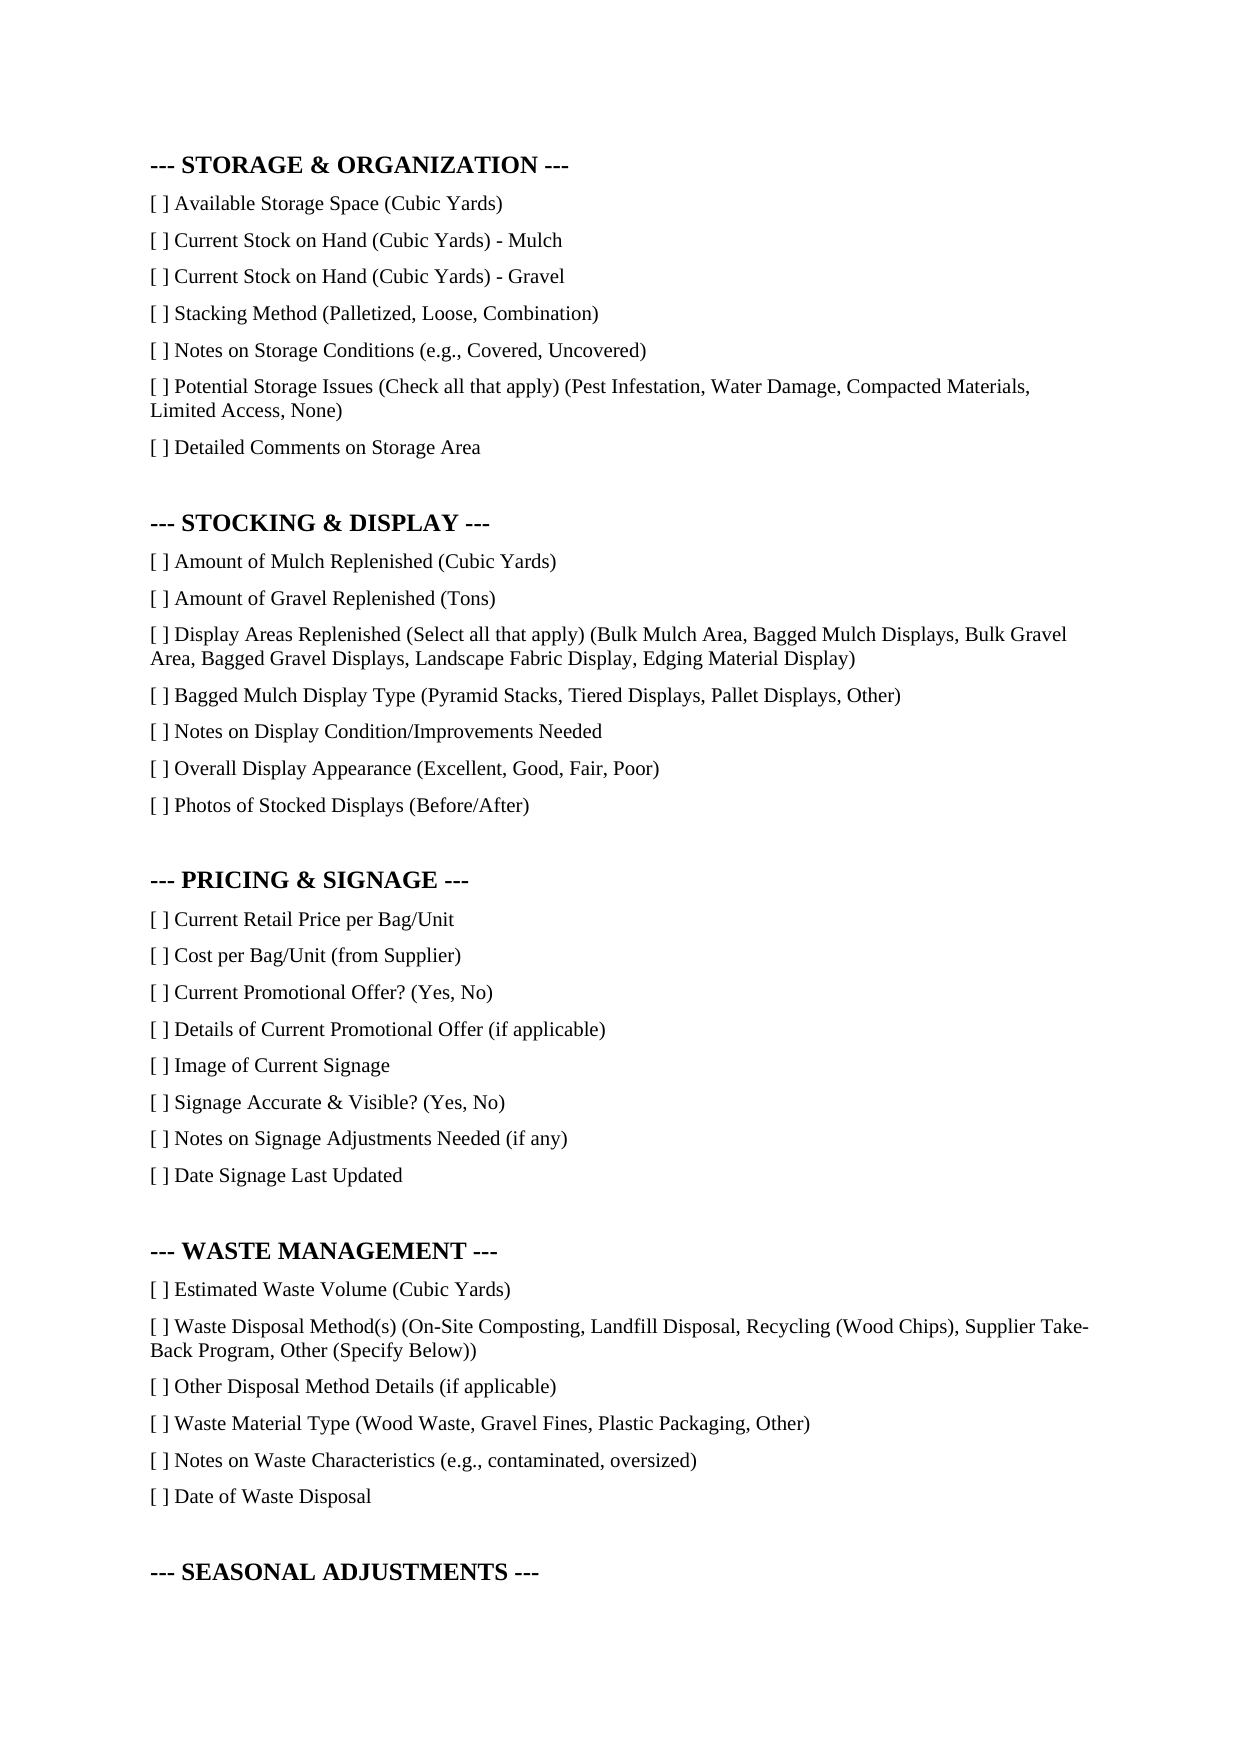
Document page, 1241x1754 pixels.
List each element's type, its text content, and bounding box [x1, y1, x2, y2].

text [ ] Amount of Mulch Replenished (Cubic Yards) [150, 549, 1090, 573]
text [ ] Bagged Mulch Display Type (Pyramid Stacks, Tiered Displays, Pallet Displays, Other) [150, 683, 1090, 707]
text --- SEASONAL ADJUSTMENTS --- [150, 1557, 1090, 1586]
text [ ] Stacking Method (Palletized, Loose, Combination) [150, 301, 1090, 325]
text [ ] Notes on Waste Characteristics (e.g., contaminated, oversized) [150, 1447, 1090, 1472]
text [ ] Signage Accurate & Visible? (Yes, No) [150, 1090, 1090, 1114]
text [ ] Notes on Signage Adjustments Needed (if any) [150, 1126, 1090, 1150]
text [ ] Current Retail Price per Bag/Unit [150, 907, 1090, 931]
text [ ] Waste Material Type (Wood Waste, Gravel Fines, Plastic Packaging, Other) [150, 1411, 1090, 1435]
text --- PRICING & SIGNAGE --- [150, 866, 1090, 894]
text [ ] Notes on Storage Conditions (e.g., Covered, Uncovered) [150, 337, 1090, 362]
text [ ] Amount of Gravel Replenished (Tons) [150, 586, 1090, 610]
text [ ] Date of Waste Disposal [150, 1484, 1090, 1508]
text [ ] Details of Current Promotional Offer (if applicable) [150, 1017, 1090, 1041]
text [ ] Available Storage Space (Cubic Yards) [150, 191, 1090, 215]
text [ ] Current Stock on Hand (Cubic Yards) - Gravel [150, 264, 1090, 288]
text --- STOCKING & DISPLAY --- [150, 508, 1090, 537]
text [ ] Notes on Display Condition/Improvements Needed [150, 719, 1090, 743]
text --- WASTE MANAGEMENT --- [150, 1236, 1090, 1265]
text [ ] Overall Display Appearance (Excellent, Good, Fair, Poor) [150, 756, 1090, 780]
text [ ] Image of Current Signage [150, 1053, 1090, 1077]
text [ ] Estimated Waste Volume (Cubic Yards) [150, 1277, 1090, 1301]
text [ ] Date Signage Last Updated [150, 1163, 1090, 1187]
text [ ] Photos of Stocked Displays (Before/After) [150, 792, 1090, 817]
text [ ] Current Stock on Hand (Cubic Yards) - Mulch [150, 228, 1090, 252]
text [ ] Current Promotional Offer? (Yes, No) [150, 980, 1090, 1004]
text [ ] Waste Disposal Method(s) (On-Site Composting, Landfill Disposal, Recycling (Wood Chips), Supplier Take-Back Program, Other (Specify Below)) [150, 1314, 1090, 1362]
text [ ] Other Disposal Method Details (if applicable) [150, 1374, 1090, 1398]
text --- STORAGE & ORGANIZATION --- [150, 150, 1090, 179]
text [ ] Detailed Comments on Storage Area [150, 435, 1090, 459]
text [ ] Potential Storage Issues (Check all that apply) (Pest Infestation, Water Damage, Compacted Materials, Limited Access, None) [150, 374, 1090, 422]
text [ ] Cost per Bag/Unit (from Supplier) [150, 943, 1090, 967]
text [ ] Display Areas Replenished (Select all that apply) (Bulk Mulch Area, Bagged Mulch Displays, Bulk Gravel Area, Bagged Gravel Displays, Landscape Fabric Display, Edging Material Display) [150, 622, 1090, 670]
